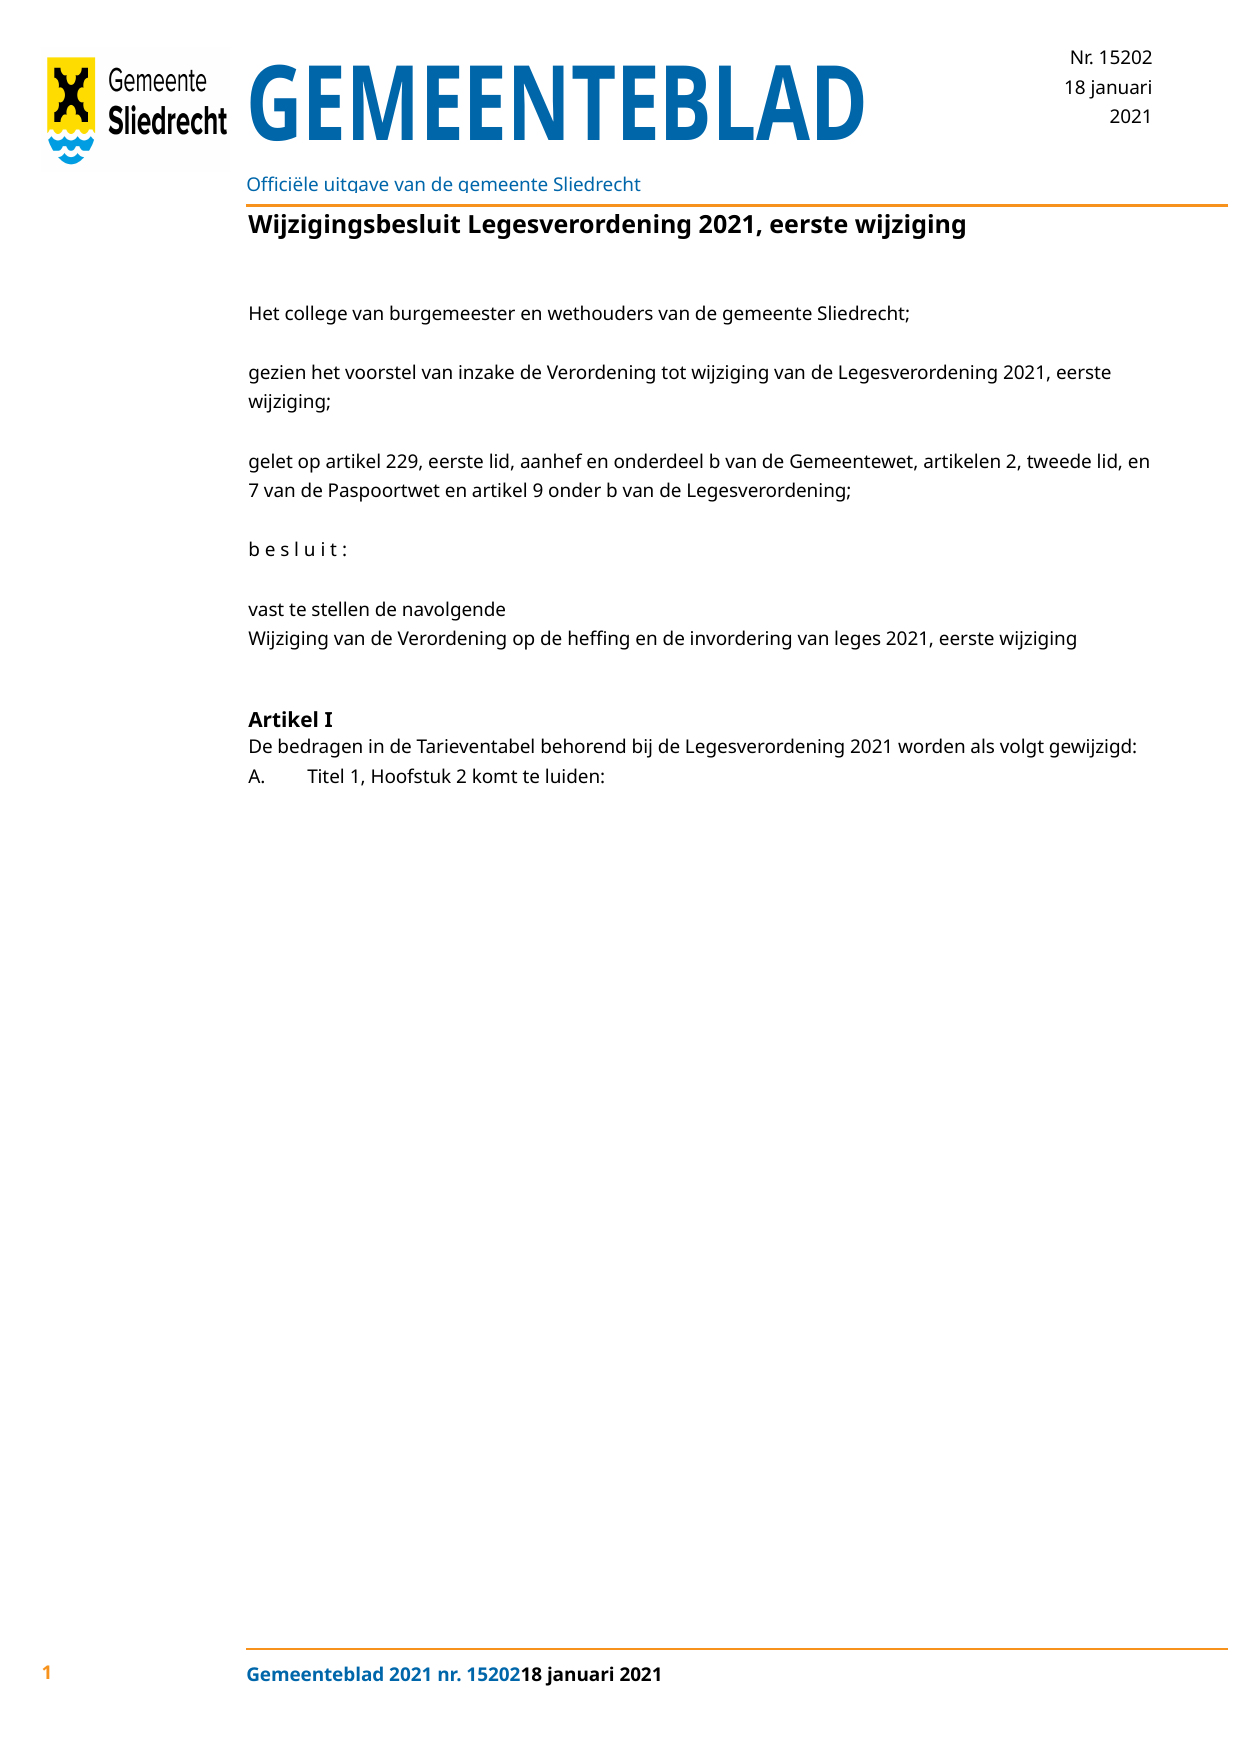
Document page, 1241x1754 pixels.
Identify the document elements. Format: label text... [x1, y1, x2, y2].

text Wijziging van de Verordening op de heffing en de invordering van leges 2021, eerste wijziging [248, 625, 1152, 651]
text Het college van burgemeester en wethouders van de gemeente Sliedrecht; [248, 300, 1152, 326]
text vast te stellen de navolgende [248, 596, 1152, 621]
text Wijzigingsbesluit Legesverordening 2021, eerste wijziging [248, 207, 1152, 241]
text gezien het voorstel van inzake de Verordening tot wijziging van de Legesverordening 2021, eerste wijziging; [248, 359, 1152, 414]
text De bedragen in de Tarieventabel behorend bij de Legesverordening 2021 worden als volgt gewijzigd: [248, 734, 1152, 759]
text gelet op artikel 229, eerste lid, aanhef en onderdeel b van de Gemeentewet, artikelen 2, tweede lid, en 7 van de Paspoortwet en artikel 9 onder b van de Legesverordening; [248, 448, 1152, 503]
list Titel 1, Hoofstuk 2 komt te luiden: [248, 763, 1152, 789]
picture [41, 47, 231, 172]
text Artikel I [248, 705, 1152, 734]
text b e s l u i t : [248, 537, 1152, 562]
